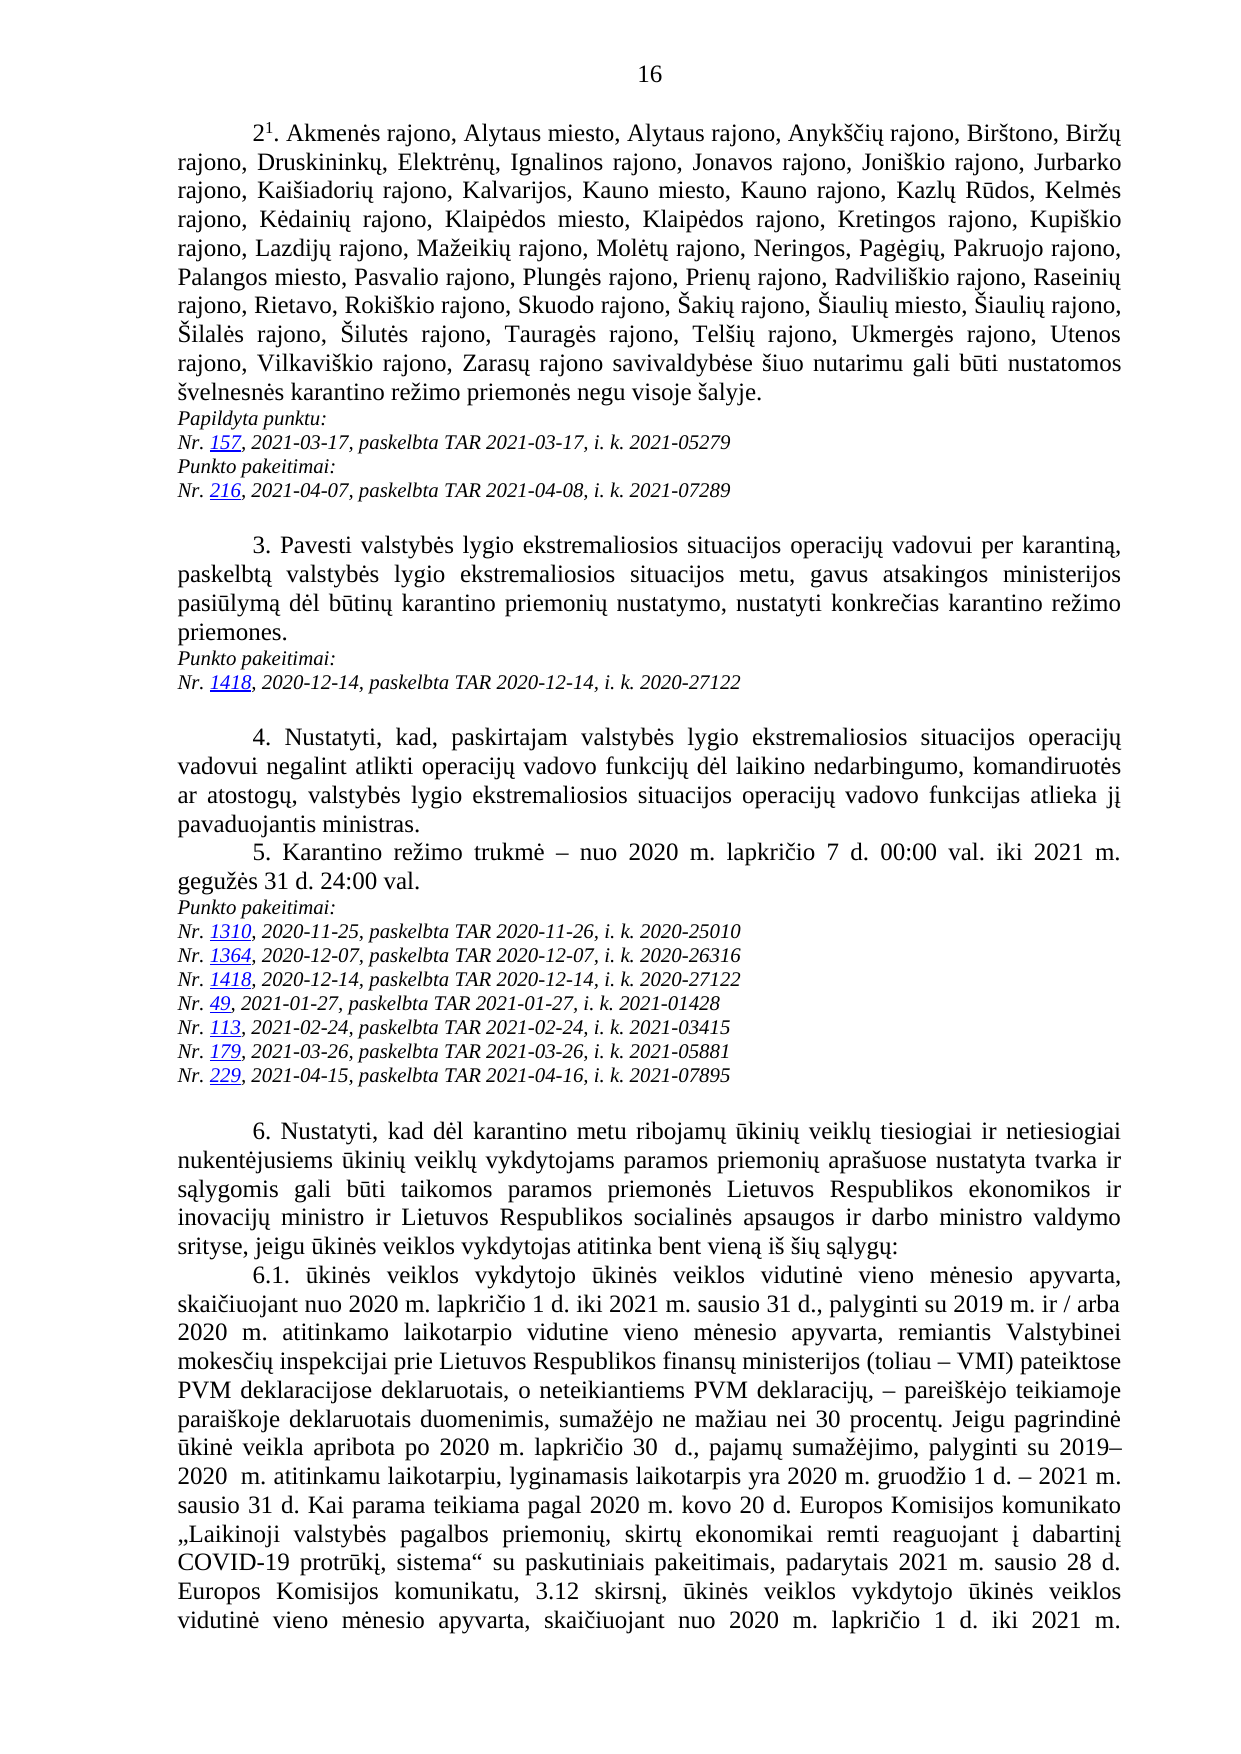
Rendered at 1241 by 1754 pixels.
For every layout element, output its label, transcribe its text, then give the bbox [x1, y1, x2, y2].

text Papildyta punktu: [177, 406, 1122, 430]
text Nr. 1364, 2020-12-07, paskelbta TAR 2020-12-07, i. k. 2020-26316 [177, 943, 1122, 967]
text Nr. 113, 2021-02-24, paskelbta TAR 2021-02-24, i. k. 2021-03415 [177, 1015, 1122, 1039]
text 4. Nustatyti, kad, paskirtajam valstybės lygio ekstremaliosios situacijos operacijų vadovui negalint atlikti operacijų vadovo funkcijų dėl laikino nedarbingumo, komandiruotės ar atostogų, valstybės lygio ekstremaliosios situacijos operacijų vadovo funkcijas atlieka jį pavaduojantis ministras. [177, 722, 1122, 837]
text Nr. 229, 2021-04-15, paskelbta TAR 2021-04-16, i. k. 2021-07895 [177, 1063, 1122, 1087]
text 6. Nustatyti, kad dėl karantino metu ribojamų ūkinių veiklų tiesiogiai ir netiesiogiai nukentėjusiems ūkinių veiklų vykdytojams paramos priemonių aprašuose nustatyta tvarka ir sąlygomis gali būti taikomos paramos priemonės Lietuvos Respublikos ekonomikos ir inovacijų ministro ir Lietuvos Respublikos socialinės apsaugos ir darbo ministro valdymo srityse, jeigu ūkinės veiklos vykdytojas atitinka bent vieną iš šių sąlygų: [177, 1116, 1122, 1260]
text Nr. 216, 2021-04-07, paskelbta TAR 2021-04-08, i. k. 2021-07289 [177, 478, 1122, 502]
text Nr. 1418, 2020-12-14, paskelbta TAR 2020-12-14, i. k. 2020-27122 [177, 967, 1122, 991]
text 5. Karantino režimo trukmė – nuo 2020 m. lapkričio 7 d. 00:00 val. iki 2021 m. gegužės 31 d. 24:00 val. [177, 837, 1122, 895]
text Nr. 179, 2021-03-26, paskelbta TAR 2021-03-26, i. k. 2021-05881 [177, 1039, 1122, 1063]
text 21. Akmenės rajono, Alytaus miesto, Alytaus rajono, Anykščių rajono, Birštono, Biržų rajono, Druskininkų, Elektrėnų, Ignalinos rajono, Jonavos rajono, Joniškio rajono, Jurbarko rajono, Kaišiadorių rajono, Kalvarijos, Kauno miesto, Kauno rajono, Kazlų Rūdos, Kelmės rajono, Kėdainių rajono, Klaipėdos miesto, Klaipėdos rajono, Kretingos rajono, Kupiškio rajono, Lazdijų rajono, Mažeikių rajono, Molėtų rajono, Neringos, Pagėgių, Pakruojo rajono, Palangos miesto, Pasvalio rajono, Plungės rajono, Prienų rajono, Radviliškio rajono, Raseinių rajono, Rietavo, Rokiškio rajono, Skuodo rajono, Šakių rajono, Šiaulių miesto, Šiaulių rajono, Šilalės rajono, Šilutės rajono, Tauragės rajono, Telšių rajono, Ukmergės rajono, Utenos rajono, Vilkaviškio rajono, Zarasų rajono savivaldybėse šiuo nutarimu gali būti nustatomos švelnesnės karantino režimo priemonės negu visoje šalyje. [177, 118, 1122, 406]
text Nr. 1418, 2020-12-14, paskelbta TAR 2020-12-14, i. k. 2020-27122 [177, 670, 1122, 694]
text Nr. 157, 2021-03-17, paskelbta TAR 2021-03-17, i. k. 2021-05279 [177, 430, 1122, 454]
text Punkto pakeitimai: [177, 646, 1122, 670]
text 3. Pavesti valstybės lygio ekstremaliosios situacijos operacijų vadovui per karantiną, paskelbtą valstybės lygio ekstremaliosios situacijos metu, gavus atsakingos ministerijos pasiūlymą dėl būtinų karantino priemonių nustatymo, nustatyti konkrečias karantino režimo priemones. [177, 531, 1122, 646]
text 6.1. ūkinės veiklos vykdytojo ūkinės veiklos vidutinė vieno mėnesio apyvarta, skaičiuojant nuo 2020 m. lapkričio 1 d. iki 2021 m. sausio 31 d., palyginti su 2019 m. ir / arba 2020 m. atitinkamo laikotarpio vidutine vieno mėnesio apyvarta, remiantis Valstybinei mokesčių inspekcijai prie Lietuvos Respublikos finansų ministerijos (toliau – VMI) pateiktose PVM deklaracijose deklaruotais, o neteikiantiems PVM deklaracijų, – pareiškėjo teikiamoje paraiškoje deklaruotais duomenimis, sumažėjo ne mažiau nei 30 procentų. Jeigu pagrindinė ūkinė veikla apribota po 2020 m. lapkričio 30 d., pajamų sumažėjimo, palyginti su 2019–2020 m. atitinkamu laikotarpiu, lyginamasis laikotarpis yra 2020 m. gruodžio 1 d. – 2021 m. sausio 31 d. Kai parama teikiama pagal 2020 m. kovo 20 d. Europos Komisijos komunikato „Laikinoji valstybės pagalbos priemonių, skirtų ekonomikai remti reaguojant į dabartinį COVID-19 protrūkį, sistema“ su paskutiniais pakeitimais, padarytais 2021 m. sausio 28 d. Europos Komisijos komunikatu, 3.12 skirsnį, ūkinės veiklos vykdytojo ūkinės veiklos vidutinė vieno mėnesio apyvarta, skaičiuojant nuo 2020 m. lapkričio 1 d. iki 2021 m. [177, 1260, 1122, 1634]
text Nr. 1310, 2020-11-25, paskelbta TAR 2020-11-26, i. k. 2020-25010 [177, 919, 1122, 943]
text Punkto pakeitimai: [177, 895, 1122, 919]
text Nr. 49, 2021-01-27, paskelbta TAR 2021-01-27, i. k. 2021-01428 [177, 991, 1122, 1015]
text Punkto pakeitimai: [177, 454, 1122, 478]
